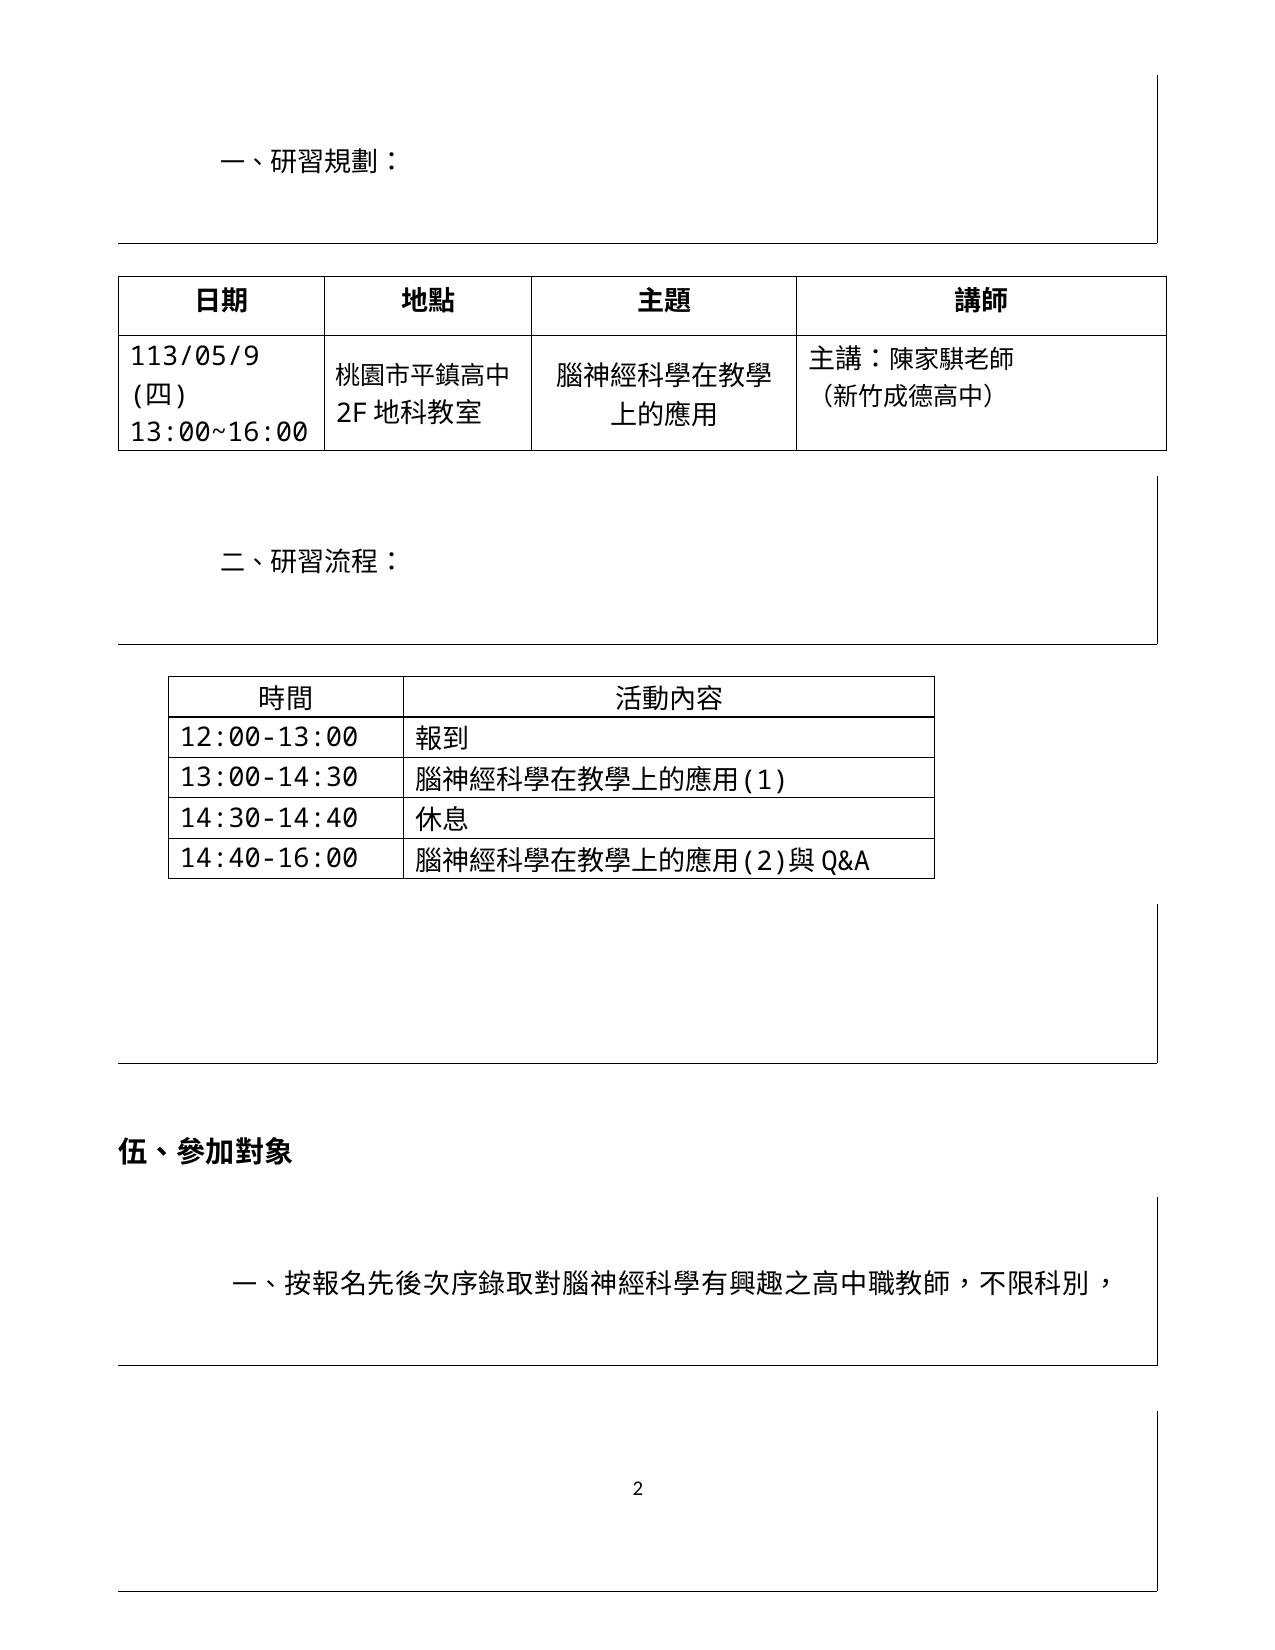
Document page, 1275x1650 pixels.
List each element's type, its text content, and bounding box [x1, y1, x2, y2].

table_cell 14:30-14:40 [169, 798, 403, 837]
table_header 主題 [532, 277, 796, 335]
table_cell 14:40-16:00 [169, 839, 403, 878]
table_cell 休息 [404, 798, 934, 837]
table_cell 腦神經科學在教學上的應用(2)與Q&A [404, 839, 934, 878]
table_cell 主講：陳家騏老師 （新竹成德高中） [797, 336, 1166, 449]
table_cell 13:00-14:30 [169, 758, 403, 797]
table_header 地點 [325, 277, 531, 335]
table_cell 報到 [404, 718, 934, 757]
table_cell 桃園市平鎮高中 2F地科教室 [325, 336, 531, 449]
text 一、按報名先後次序錄取對腦神經科學有興趣之高中職教師，不限科別， [118, 1197, 1157, 1365]
table_cell 113/05/9(四) 13:00~16:00 [119, 336, 324, 449]
table_cell 12:00-13:00 [169, 718, 403, 757]
table_cell 腦神經科學在教學上的應用(1) [404, 758, 934, 797]
table_header 講師 [797, 277, 1166, 335]
table_header 時間 [169, 677, 403, 716]
table_header 活動內容 [404, 677, 934, 716]
table_header 日期 [119, 277, 324, 335]
text 伍、參加對象 [118, 1129, 1157, 1171]
text 二、研習流程： [118, 476, 1157, 644]
table_cell 腦神經科學在教學上的應用 [532, 336, 796, 449]
text 一、研習規劃： [118, 75, 1157, 243]
